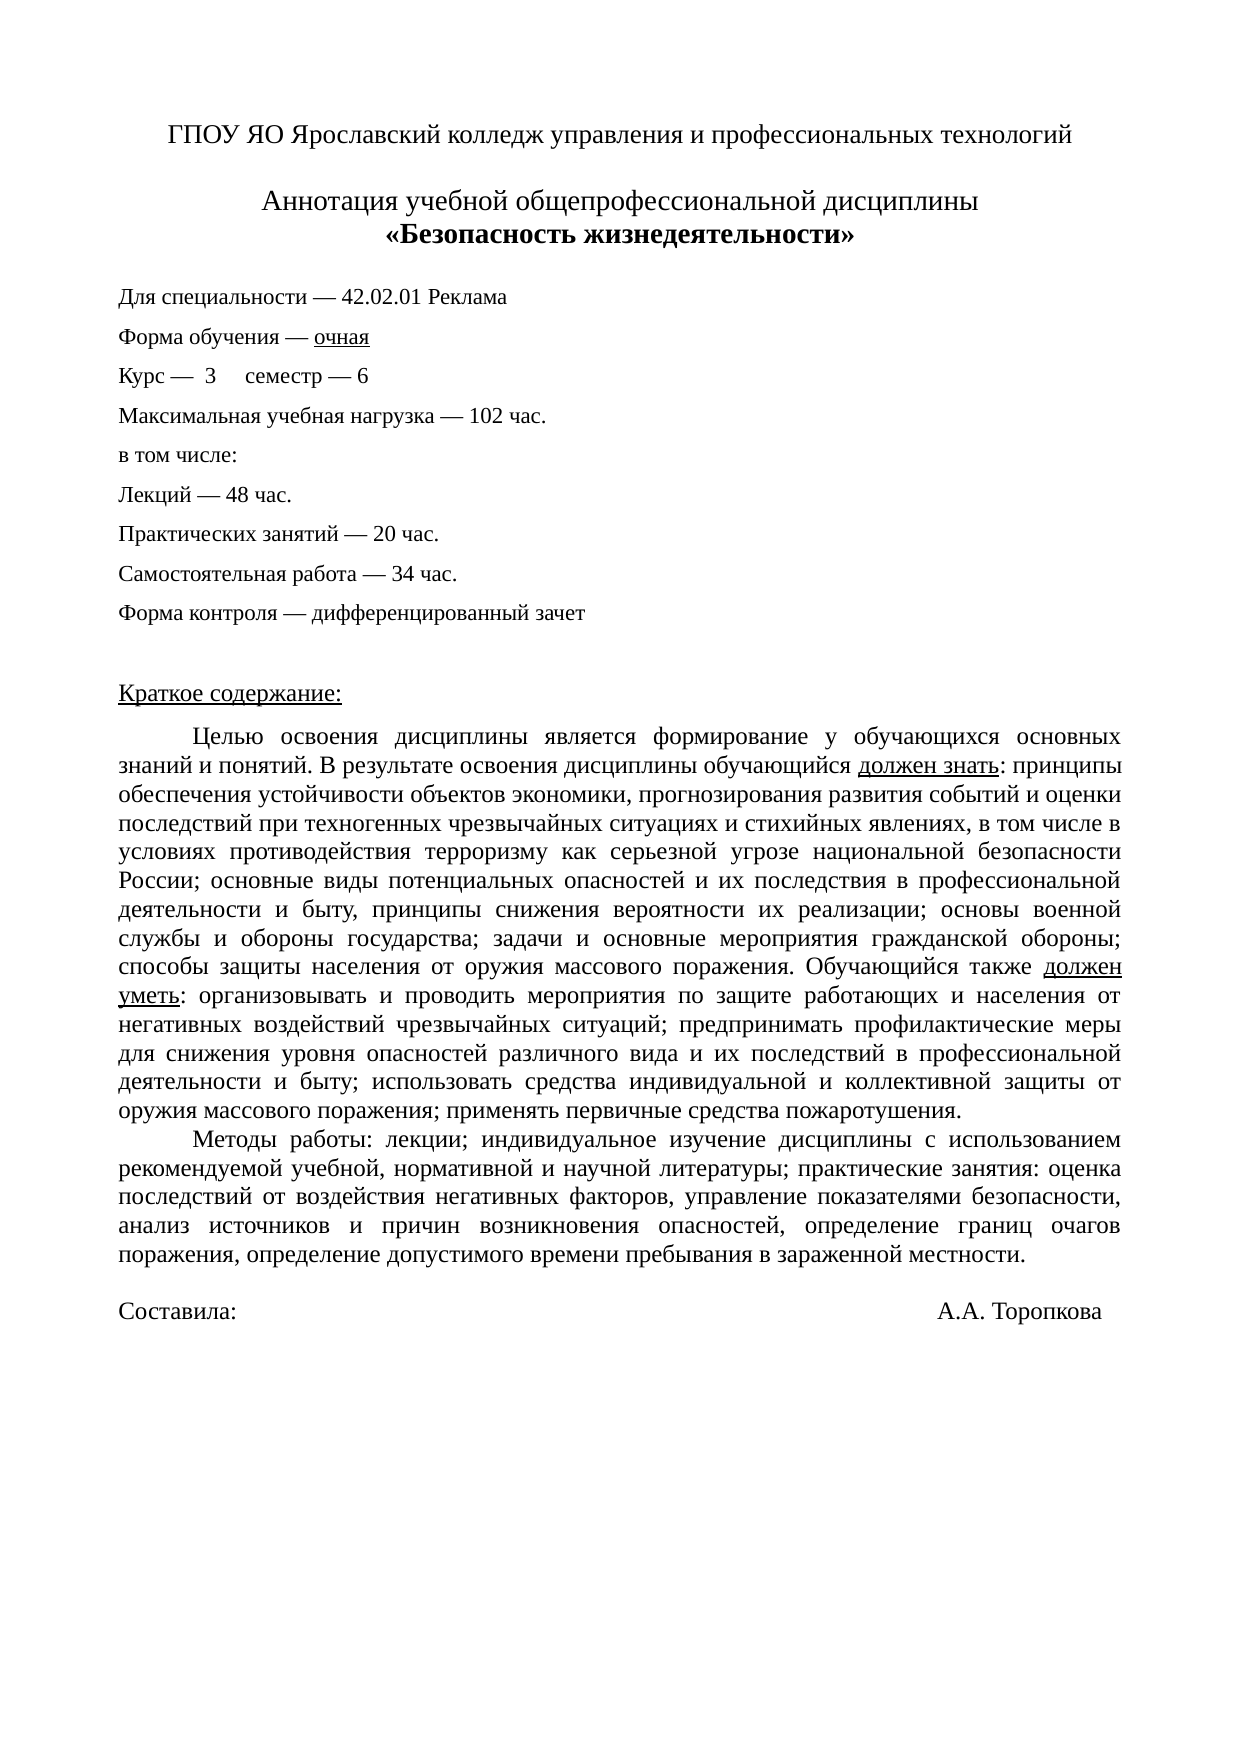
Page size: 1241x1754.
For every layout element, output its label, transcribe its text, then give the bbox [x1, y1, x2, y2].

text Максимальная учебная нагрузка — 102 час. [118, 402, 1122, 428]
text Для специальности — 42.02.01 Реклама [118, 283, 1122, 310]
text Курс — 3 семестр — 6 [118, 362, 1122, 389]
text Целью освоения дисциплины является формирование у обучающихся основных знаний и понятий. В результате освоения дисциплины обучающийся должен знать: принципы обеспечения устойчивости объектов экономики, прогнозирования развития событий и оценки последствий при техногенных чрезвычайных ситуациях и стихийных явлениях, в том числе в условиях противодействия терроризму как серьезной угрозе национальной безопасности России; основные виды потенциальных опасностей и их последствия в профессиональной деятельности и быту, принципы снижения вероятности их реализации; основы военной службы и обороны государства; задачи и основные мероприятия гражданской обороны; способы защиты населения от оружия массового поражения. Обучающийся также должен уметь: организовывать и проводить мероприятия по защите работающих и населения от негативных воздействий чрезвычайных ситуаций; предпринимать профилактические меры для снижения уровня опасностей различного вида и их последствий в профессиональной деятельности и быту; использовать средства индивидуальной и коллективной защиты от оружия массового поражения; применять первичные средства пожаротушения. [118, 721, 1122, 1124]
text Форма обучения — очная [118, 323, 1122, 349]
text Практических занятий — 20 час. [118, 520, 1122, 547]
text Форма контроля — дифференцированный зачет [118, 599, 1122, 626]
text Самостоятельная работа — 34 час. [118, 560, 1122, 586]
text в том числе: [118, 441, 1122, 468]
text Аннотация учебной общепрофессиональной дисциплины [118, 183, 1122, 216]
text ГПОУ ЯО Ярославский колледж управления и профессиональных технологий [118, 118, 1122, 149]
text Лекций — 48 час. [118, 481, 1122, 507]
text Методы работы: лекции; индивидуальное изучение дисциплины с использованием рекомендуемой учебной, нормативной и научной литературы; практические занятия: оценка последствий от воздействия негативных факторов, управление показателями безопасности, анализ источников и причин возникновения опасностей, определение границ очагов поражения, определение допустимого времени пребывания в зараженной местности. [118, 1124, 1122, 1268]
text «Безопасность жизнедеятельности» [118, 216, 1122, 250]
text Краткое содержание: [118, 678, 1122, 707]
text Составила: А.А. Торопкова [118, 1296, 1122, 1325]
